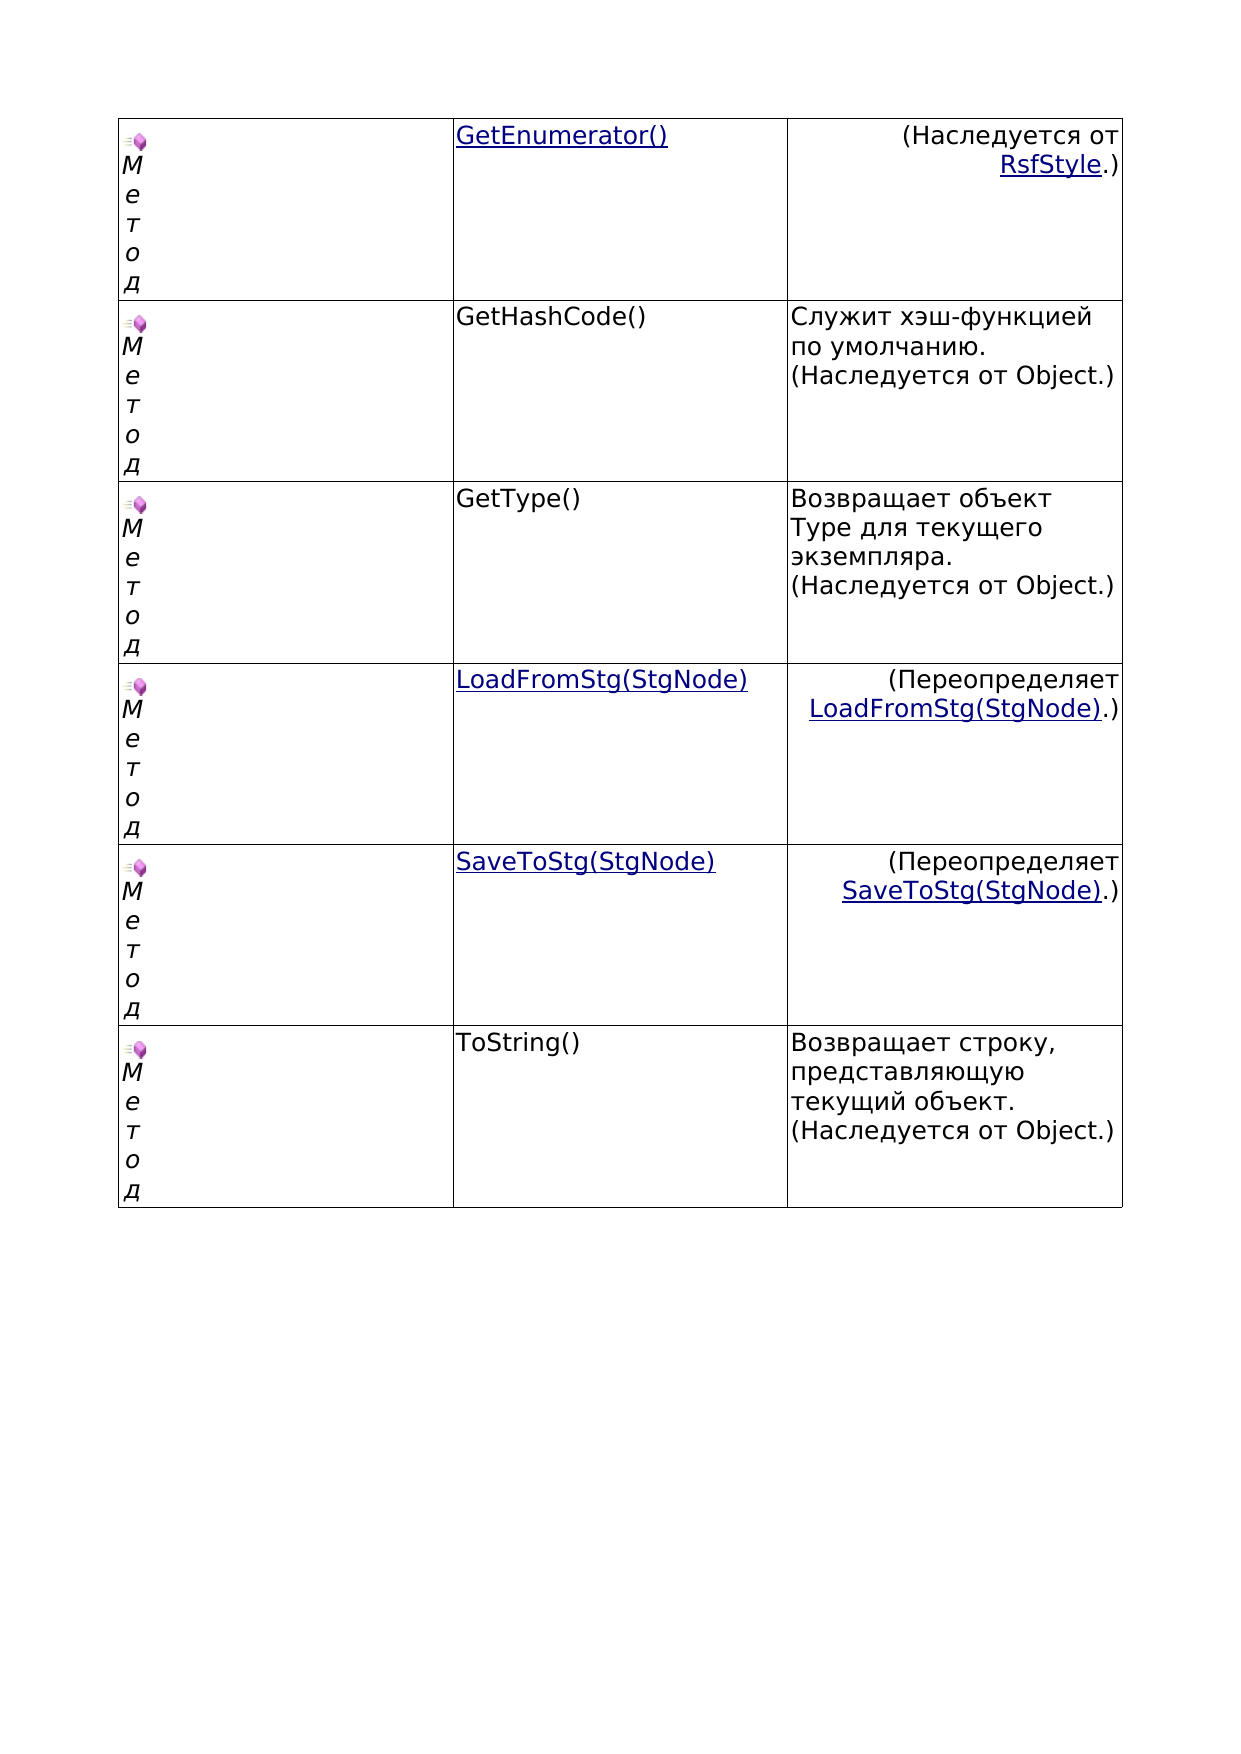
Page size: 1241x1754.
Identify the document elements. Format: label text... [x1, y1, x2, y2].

table_cell ToString() [454, 1026, 787, 1207]
table_cell GetType() [454, 482, 787, 662]
picture [121, 859, 147, 877]
table_cell (Наследуется от RsfStyle.) [788, 119, 1122, 299]
table_cell Возвращает объект Type для текущего экземпляра. (Наследуется от Object.) [788, 482, 1122, 662]
picture [121, 678, 147, 696]
table_cell SaveToStg(StgNode) [454, 845, 787, 1025]
picture [121, 496, 147, 514]
picture [121, 1041, 147, 1059]
table_cell [119, 664, 453, 844]
table_cell GetHashCode() [454, 301, 787, 481]
table_cell [119, 119, 453, 299]
table_cell [119, 1026, 453, 1207]
picture [121, 133, 147, 151]
picture [121, 315, 147, 333]
table_cell [119, 482, 453, 662]
table_cell (Переопределяет LoadFromStg(StgNode).) [788, 664, 1122, 844]
table_cell [119, 301, 453, 481]
table_cell LoadFromStg(StgNode) [454, 664, 787, 844]
table_cell GetEnumerator() [454, 119, 787, 299]
table_cell (Переопределяет SaveToStg(StgNode).) [788, 845, 1122, 1025]
table_cell [119, 845, 453, 1025]
table_cell Возвращает строку, представляющую текущий объект. (Наследуется от Object.) [788, 1026, 1122, 1207]
table_cell Служит хэш-функцией по умолчанию. (Наследуется от Object.) [788, 301, 1122, 481]
